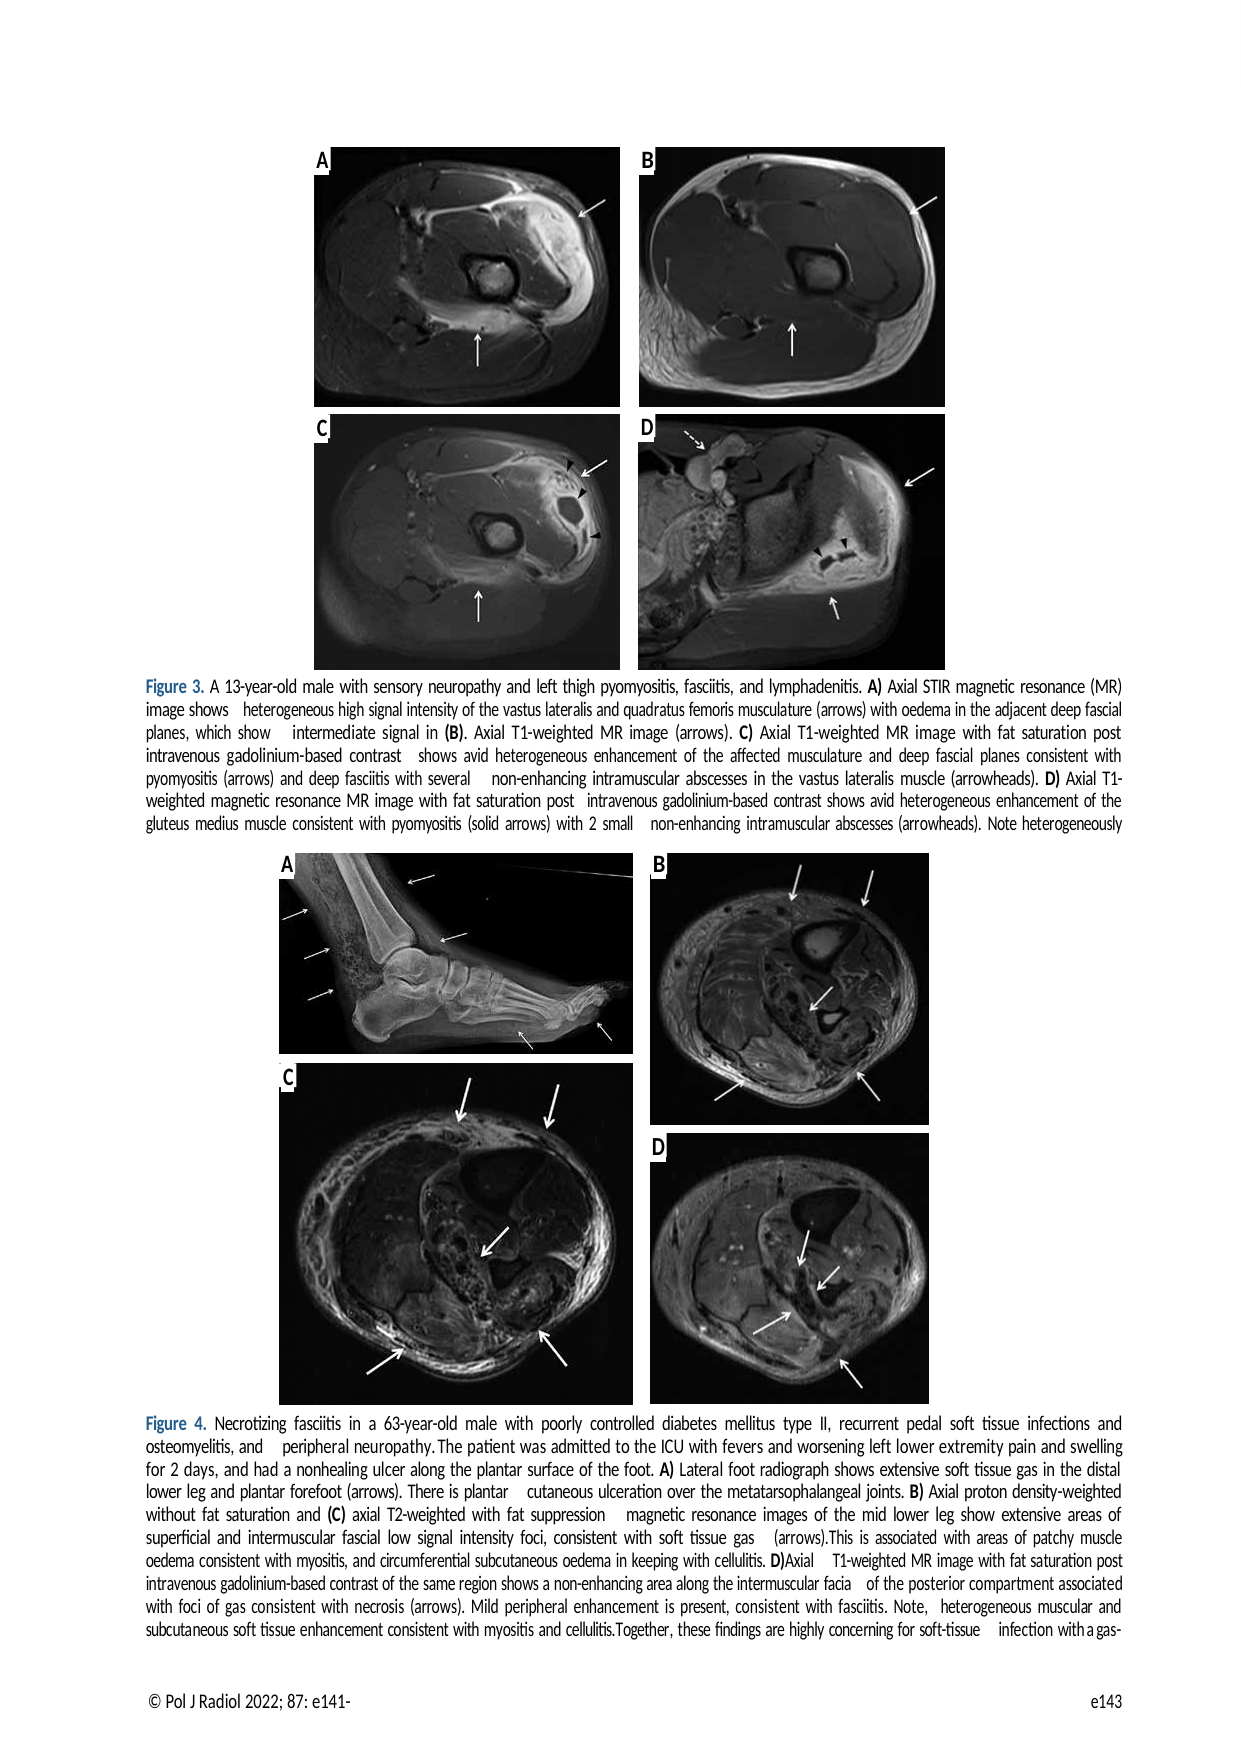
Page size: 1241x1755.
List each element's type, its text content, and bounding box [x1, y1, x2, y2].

text © Pol J Radiol 2022; 87: e141-e162 [148, 1689, 375, 1714]
text A [281, 850, 294, 879]
text B [653, 850, 666, 879]
text Figure 4. Necrotizing fasciitis in a 63-year-old male with poorly controlled diabetes mellitus type II, recurrent pedal soft tissue infections and osteomyelitis, and peripheral neuropathy.The patient was admitted to the ICU with fevers and worsening left lower extremity pain and swelling for 2 days, and had a nonhealing ulcer along the plantar surface of the foot. A) Lateral foot radiograph shows extensive soft tissue gas in the distal lower leg and plantar forefoot (arrows). There is plantar cutaneous ulceration over the metatarsophalangeal joints. B) Axial proton density-weighted without fat saturation and (C) axial T2-weighted with fat suppression magnetic resonance images of the mid lower leg show extensive areas of superficial and intermuscular fascial low signal intensity foci, consistent with soft tissue gas (arrows).This is associated with areas of patchy muscle oedema consistent with myositis, and circumferential subcutaneous oedema in keeping with cellulitis. D)Axial T1-weighted MR image with fat saturation post intravenous gadolinium-based contrast of the same region shows a non-enhancing area along the intermuscular facia of the posterior compartment associated with foci of gas consistent with necrosis (arrows). Mild peripheral enhancement is present, consistent with fasciitis. Note, heterogeneous muscular and subcutaneous soft tissue enhancement consistent with myositis and cellulitis.Together, these findings are highly concerning for soft-tissue infection withagas-formingorganism. Cultures fromasubsequentemergentsurgicaldebridementyieldedpolymicrobialinfection, including Pseudomonas aeruginosa [146, 1412, 1123, 1643]
text C [317, 414, 328, 442]
text D [641, 413, 654, 441]
text C [283, 1063, 294, 1091]
text D [652, 1132, 666, 1161]
text A [316, 146, 329, 174]
text e143 [1091, 1689, 1124, 1714]
text Figure 3. A 13-year-old male with sensory neuropathy and left thigh pyomyositis, fasciitis, and lymphadenitis. A) Axial STIR magnetic resonance (MR) image shows heterogeneous high signal intensity of the vastus lateralis and quadratus femoris musculature (arrows) with oedema in the adjacent deep fascial planes, which show intermediate signal in (B). Axial T1-weighted MR image (arrows). C) Axial T1-weighted MR image with fat saturation post intravenous gadolinium-based contrast shows avid heterogeneous enhancement of the affected musculature and deep fascial planes consistent with pyomyositis (arrows) and deep fasciitis with several non-enhancing intramuscular abscesses in the vastus lateralis muscle (arrowheads). D) Axial T1-weighted magnetic resonance MR image with fat saturation post intravenous gadolinium-based contrast shows avid heterogeneous enhancement of the gluteus medius muscle consistent with pyomyositis (solid arrows) with 2 small non-enhancing intramuscular abscesses (arrowheads). Note heterogeneously enhancing moderate inguinal lymphadenopathy (dashed arrow) [146, 675, 1123, 837]
text B [641, 146, 654, 174]
